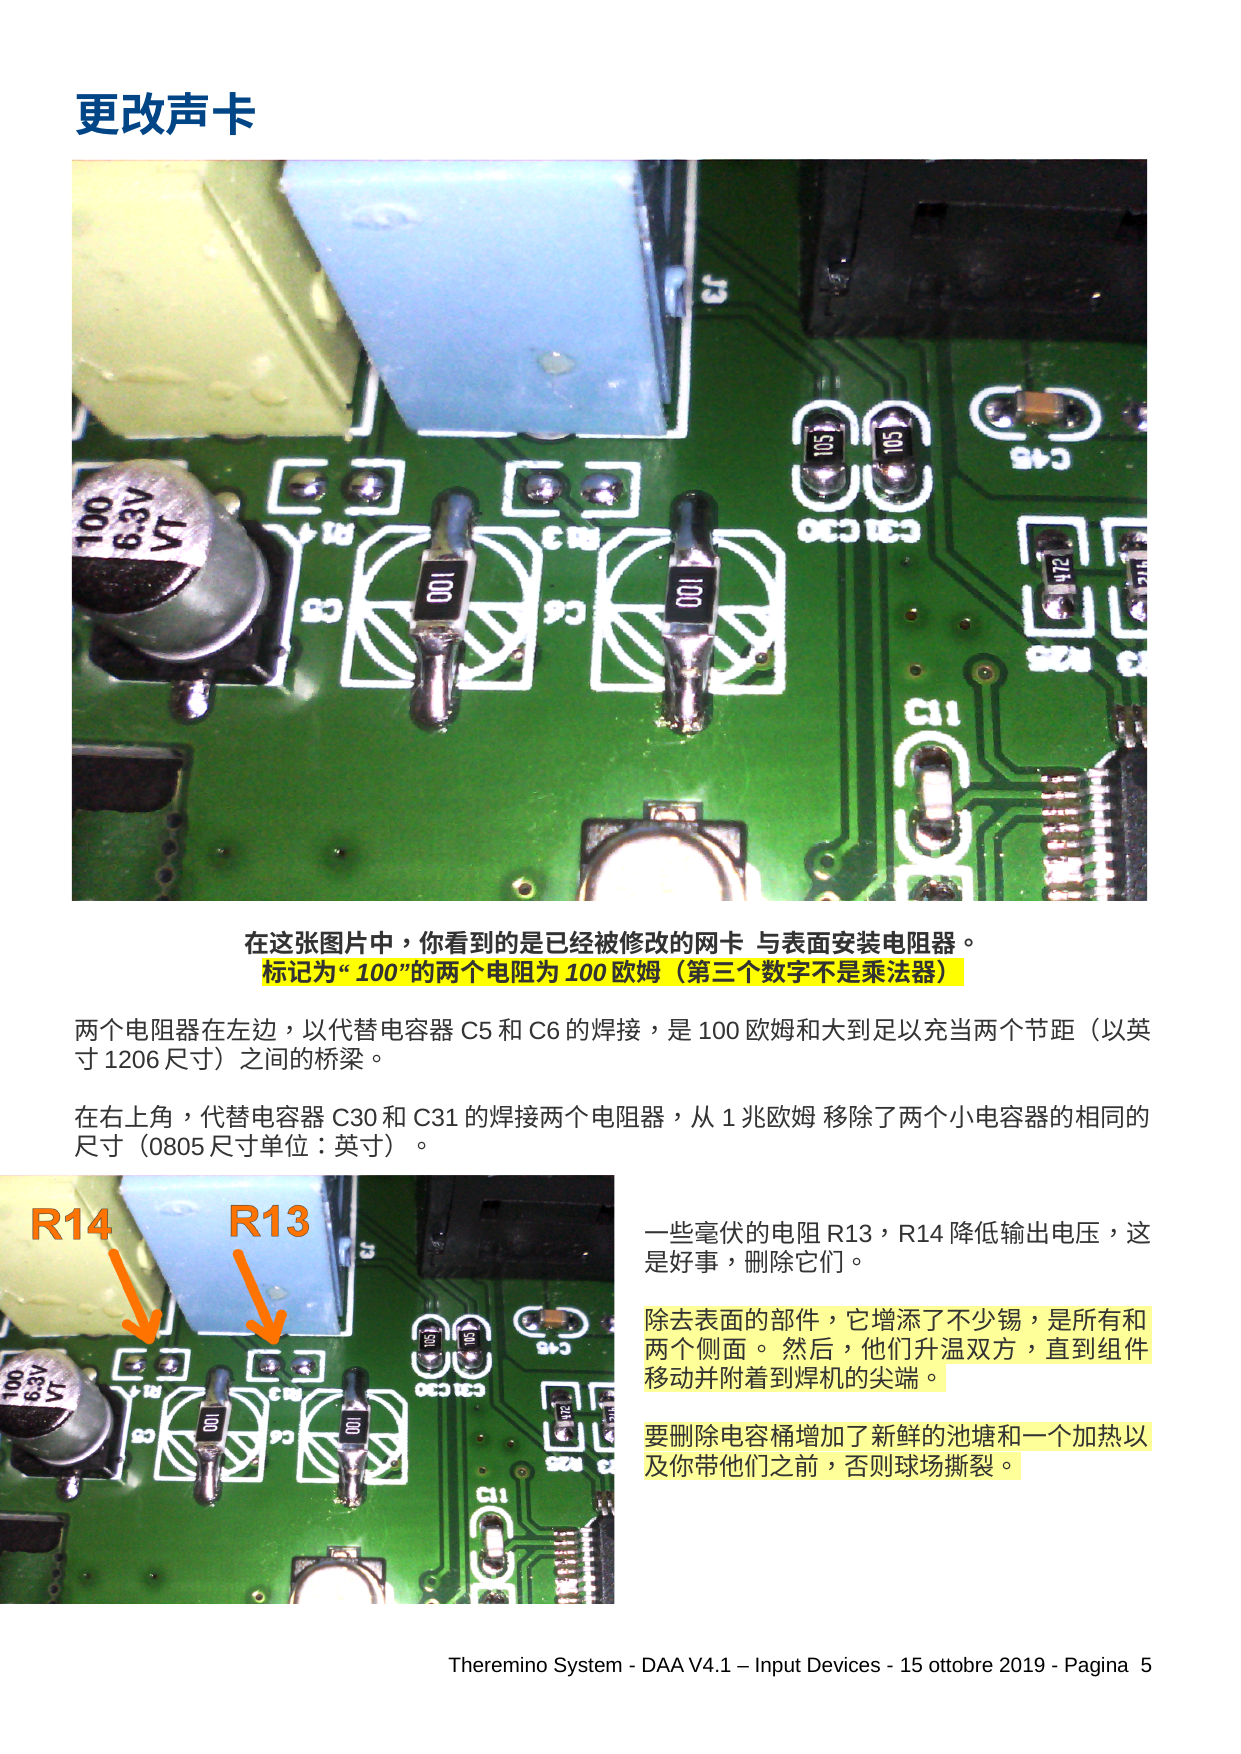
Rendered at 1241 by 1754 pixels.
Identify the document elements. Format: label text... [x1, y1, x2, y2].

text 在右上角，代替电容器C30和C31的焊接两个电阻器，从1兆欧姆 移除了两个小电容器的相同的尺寸（0805尺寸单位：英寸）。 [74, 1103, 1152, 1161]
picture [0, 1175, 615, 1604]
text 一些毫伏的电阻R13，R14降低输出电压，这是好事，删除它们。 [615, 1190, 1152, 1277]
picture [71, 159, 1148, 901]
text 在这张图片中，你看到的是已经被修改的网卡 与表面安装电阻器。 标记为“ 100”的两个电阻为100欧姆（第三个数字不是乘法器） [74, 165, 1152, 986]
subtitle 更改声卡 [74, 89, 1152, 141]
text 除去表面的部件，它增添了不少锡，是所有和两个侧面。 然后，他们升温双方，直到组件移动并附着到焊机的尖端。 [615, 1306, 1152, 1392]
text 两个电阻器在左边，以代替电容器C5和C6的焊接，是100欧姆和大到足以充当两个节距（以英寸1206尺寸）之间的桥梁。 [74, 1016, 1152, 1074]
text 要删除电容桶增加了新鲜的池塘和一个加热以及你带他们之前，否则球场撕裂。 [615, 1422, 1152, 1481]
